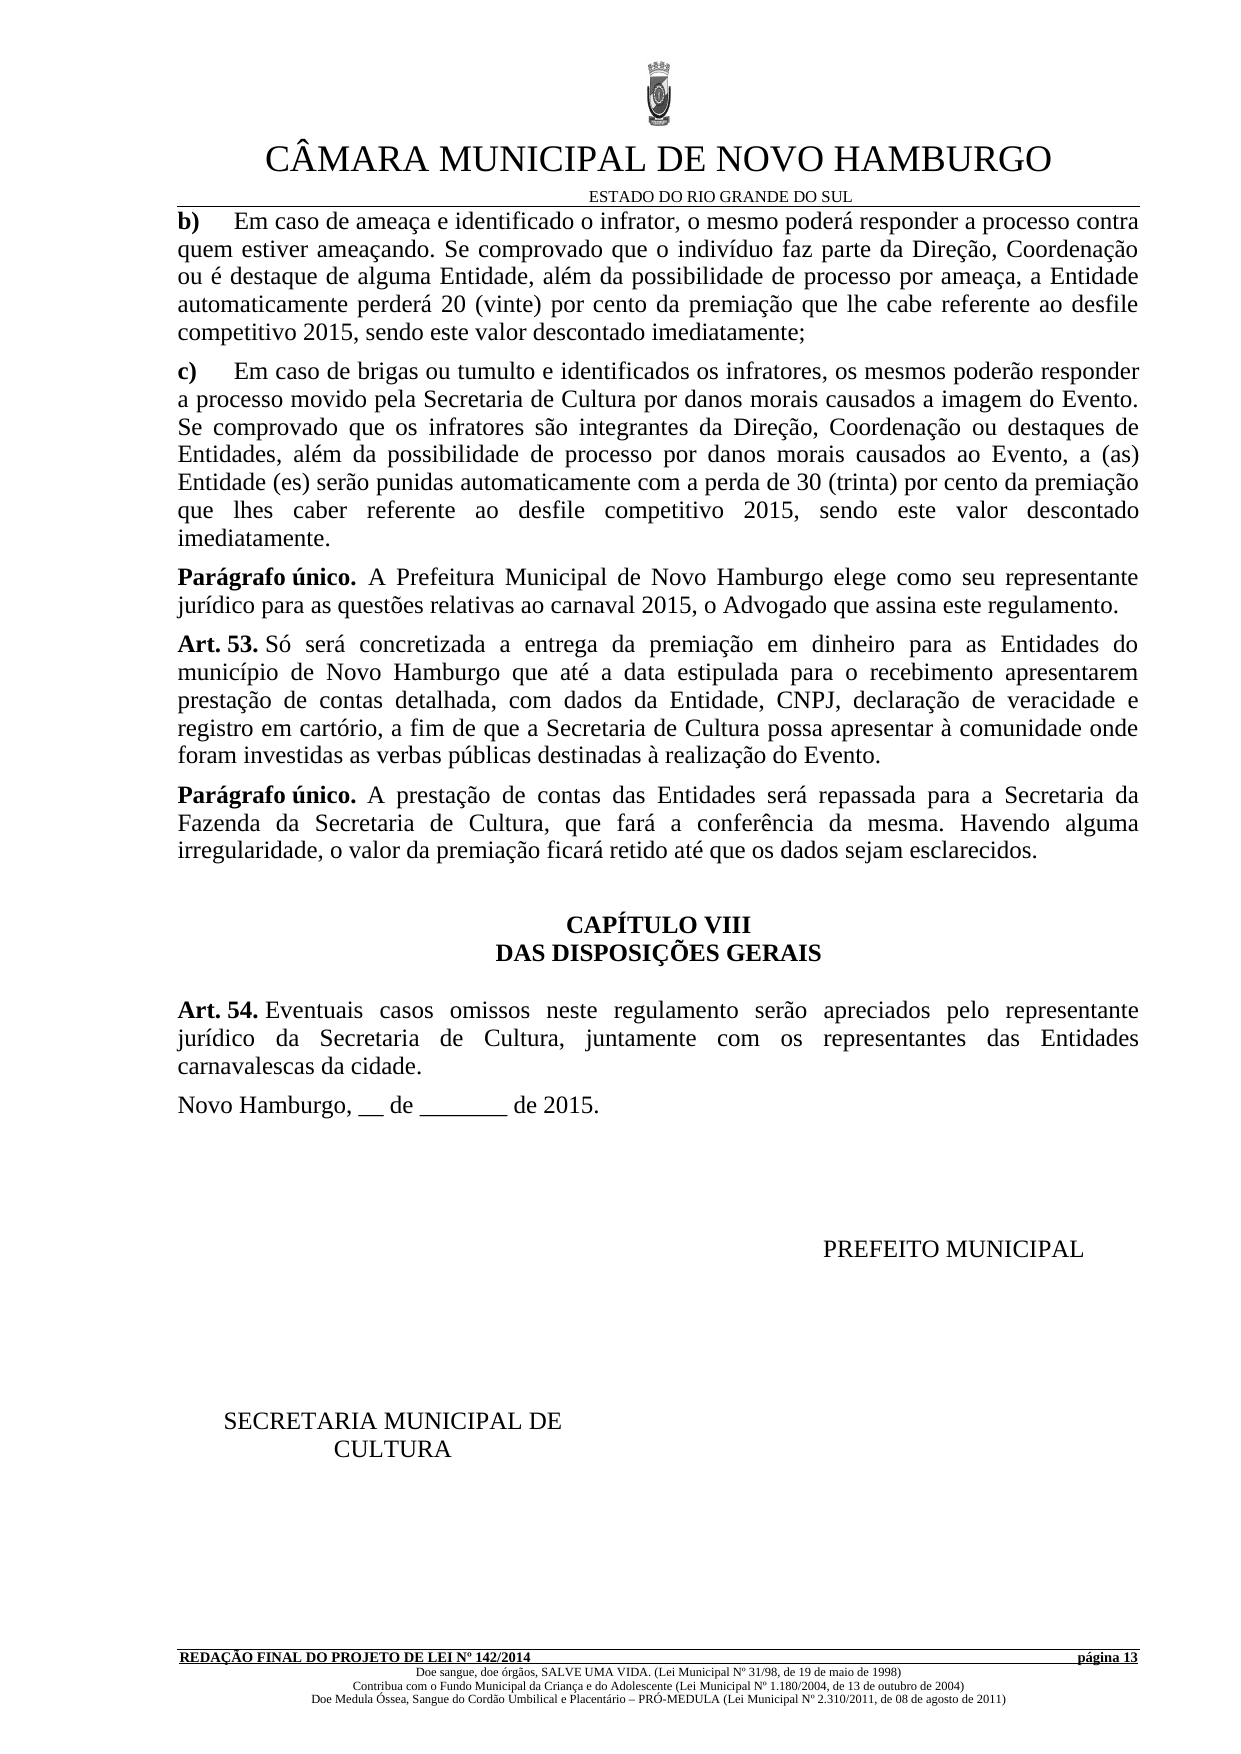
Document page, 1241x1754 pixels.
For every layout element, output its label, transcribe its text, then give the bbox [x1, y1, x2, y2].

text Art. 53. Só será concretizada a entrega da premiação em dinheiro para as Entidades do município de Novo Hamburgo que até a data estipulada para o recebimento apresentarem prestação de contas detalhada, com dados da Entidade, CNPJ, declaração de veracidade e registro em cartório, a fim de que a Secretaria de Cultura possa apresentar à comunidade onde foram investidas as verbas públicas destinadas à realização do Evento. [177, 631, 1140, 769]
text CAPÍTULO VIII [177, 911, 1140, 939]
text PREFEITO MUNICIPAL [768, 1235, 1140, 1263]
text Parágrafo único. A Prefeitura Municipal de Novo Hamburgo elege como seu representante jurídico para as questões relativas ao carnaval 2015, o Advogado que assina este regulamento. [177, 563, 1140, 619]
text Novo Hamburgo, __ de _______ de 2015. [177, 1091, 1140, 1119]
text c) Em caso de brigas ou tumulto e identificados os infratores, os mesmos poderão responder a processo movido pela Secretaria de Cultura por danos morais causados a imagem do Evento. Se comprovado que os infratores são integrantes da Direção, Coordenação ou destaques de Entidades, além da possibilidade de processo por danos morais causados ao Evento, a (as) Entidade (es) serão punidas automaticamente com a perda de 30 (trinta) por cento da premiação que lhes caber referente ao desfile competitivo 2015, sendo este valor descontado imediatamente. [177, 357, 1140, 551]
text DAS DISPOSIÇÕES GERAIS [177, 939, 1140, 967]
text Parágrafo único. A prestação de contas das Entidades será repassada para a Secretaria da Fazenda da Secretaria de Cultura, que fará a conferência da mesma. Havendo alguma irregularidade, o valor da premiação ficará retido até que os dados sejam esclarecidos. [177, 781, 1140, 864]
text b) Em caso de ameaça e identificado o infrator, o mesmo poderá responder a processo contra quem estiver ameaçando. Se comprovado que o indivíduo faz parte da Direção, Coordenação ou é destaque de alguma Entidade, além da possibilidade de processo por ameaça, a Entidade automaticamente perderá 20 (vinte) por cento da premiação que lhe cabe referente ao desfile competitivo 2015, sendo este valor descontado imediatamente; [177, 207, 1140, 346]
text Art. 54. Eventuais casos omissos neste regulamento serão apreciados pelo representante jurídico da Secretaria de Cultura, juntamente com os representantes das Entidades carnavalescas da cidade. [177, 996, 1140, 1079]
text SECRETARIA MUNICIPAL DE CULTURA [177, 1407, 608, 1462]
